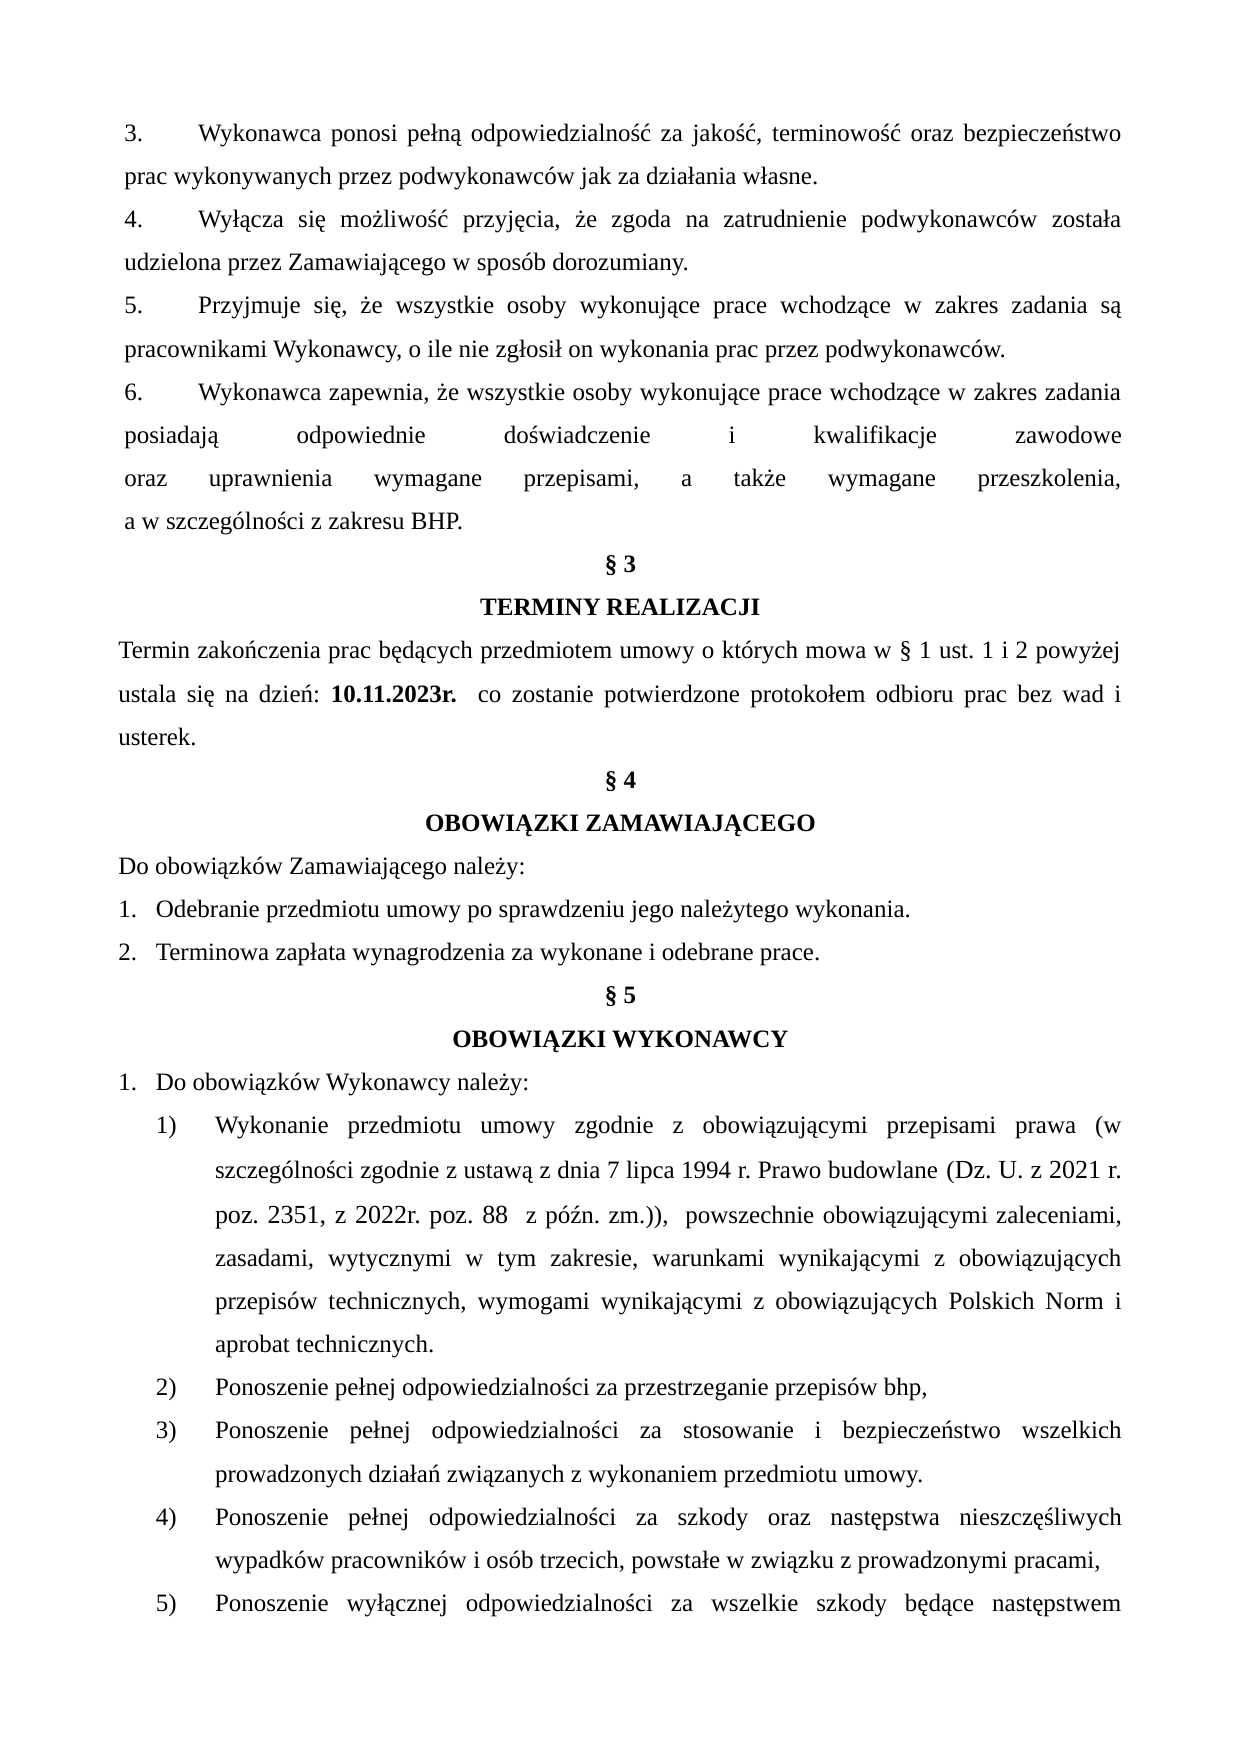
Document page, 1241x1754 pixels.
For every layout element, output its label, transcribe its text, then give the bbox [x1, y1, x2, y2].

list Wykonanie przedmiotu umowy zgodnie z obowiązującymi przepisami prawa (w szczególności zgodnie z ustawą z dnia 7 lipca 1994 r. Prawo budowlane (Dz. U. z 2021 r. poz. 2351, z 2022r. poz. 88 z późn. zm.)), powszechnie obowiązującymi zaleceniami, zasadami, wytycznymi w tym zakresie, warunkami wynikającymi z obowiązujących przepisów technicznych, wymogami wynikającymi z obowiązujących Polskich Norm i aprobat technicznych. [156, 1110, 1122, 1358]
list Do obowiązków Wykonawcy należy: [118, 1067, 1122, 1096]
text OBOWIĄZKI WYKONAWCY [118, 1024, 1122, 1052]
list Wykonawca ponosi pełną odpowiedzialność za jakość, terminowość oraz bezpieczeństwo prac wykonywanych przez podwykonawców jak za działania własne. [124, 118, 1122, 190]
list Wykonawca zapewnia, że wszystkie osoby wykonujące prace wchodzące w zakres zadania posiadają odpowiednie doświadczenie i kwalifikacje zawodowe oraz uprawnienia wymagane przepisami, a także wymagane przeszkolenia, a w szczególności z zakresu BHP. [124, 377, 1122, 535]
list Terminowa zapłata wynagrodzenia za wykonane i odebrane prace. [118, 937, 1122, 966]
list Ponoszenie pełnej odpowiedzialności za przestrzeganie przepisów bhp, [156, 1372, 1122, 1401]
text § 4 [118, 765, 1122, 794]
text § 3 [118, 549, 1122, 578]
text OBOWIĄZKI ZAMAWIAJĄCEGO [118, 808, 1122, 837]
list Ponoszenie pełnej odpowiedzialności za stosowanie i bezpieczeństwo wszelkich prowadzonych działań związanych z wykonaniem przedmiotu umowy. [156, 1416, 1122, 1487]
list Odebranie przedmiotu umowy po sprawdzeniu jego należytego wykonania. [118, 894, 1122, 923]
text Termin zakończenia prac będących przedmiotem umowy o których mowa w § 1 ust. 1 i 2 powyżej ustala się na dzień: 10.11.2023r. co zostanie potwierdzone protokołem odbioru prac bez wad i usterek. [118, 636, 1122, 751]
list Ponoszenie wyłącznej odpowiedzialności za wszelkie szkody będące następstwem [156, 1588, 1122, 1617]
list Wyłącza się możliwość przyjęcia, że zgoda na zatrudnienie podwykonawców została udzielona przez Zamawiającego w sposób dorozumiany. [124, 204, 1122, 276]
text Do obowiązków Zamawiającego należy: [118, 851, 1122, 880]
list Ponoszenie pełnej odpowiedzialności za szkody oraz następstwa nieszczęśliwych wypadków pracowników i osób trzecich, powstałe w związku z prowadzonymi pracami, [156, 1502, 1122, 1574]
text TERMINY REALIZACJI [118, 592, 1122, 621]
list Przyjmuje się, że wszystkie osoby wykonujące prace wchodzące w zakres zadania są pracownikami Wykonawcy, o ile nie zgłosił on wykonania prac przez podwykonawców. [124, 291, 1122, 362]
text § 5 [118, 981, 1122, 1009]
